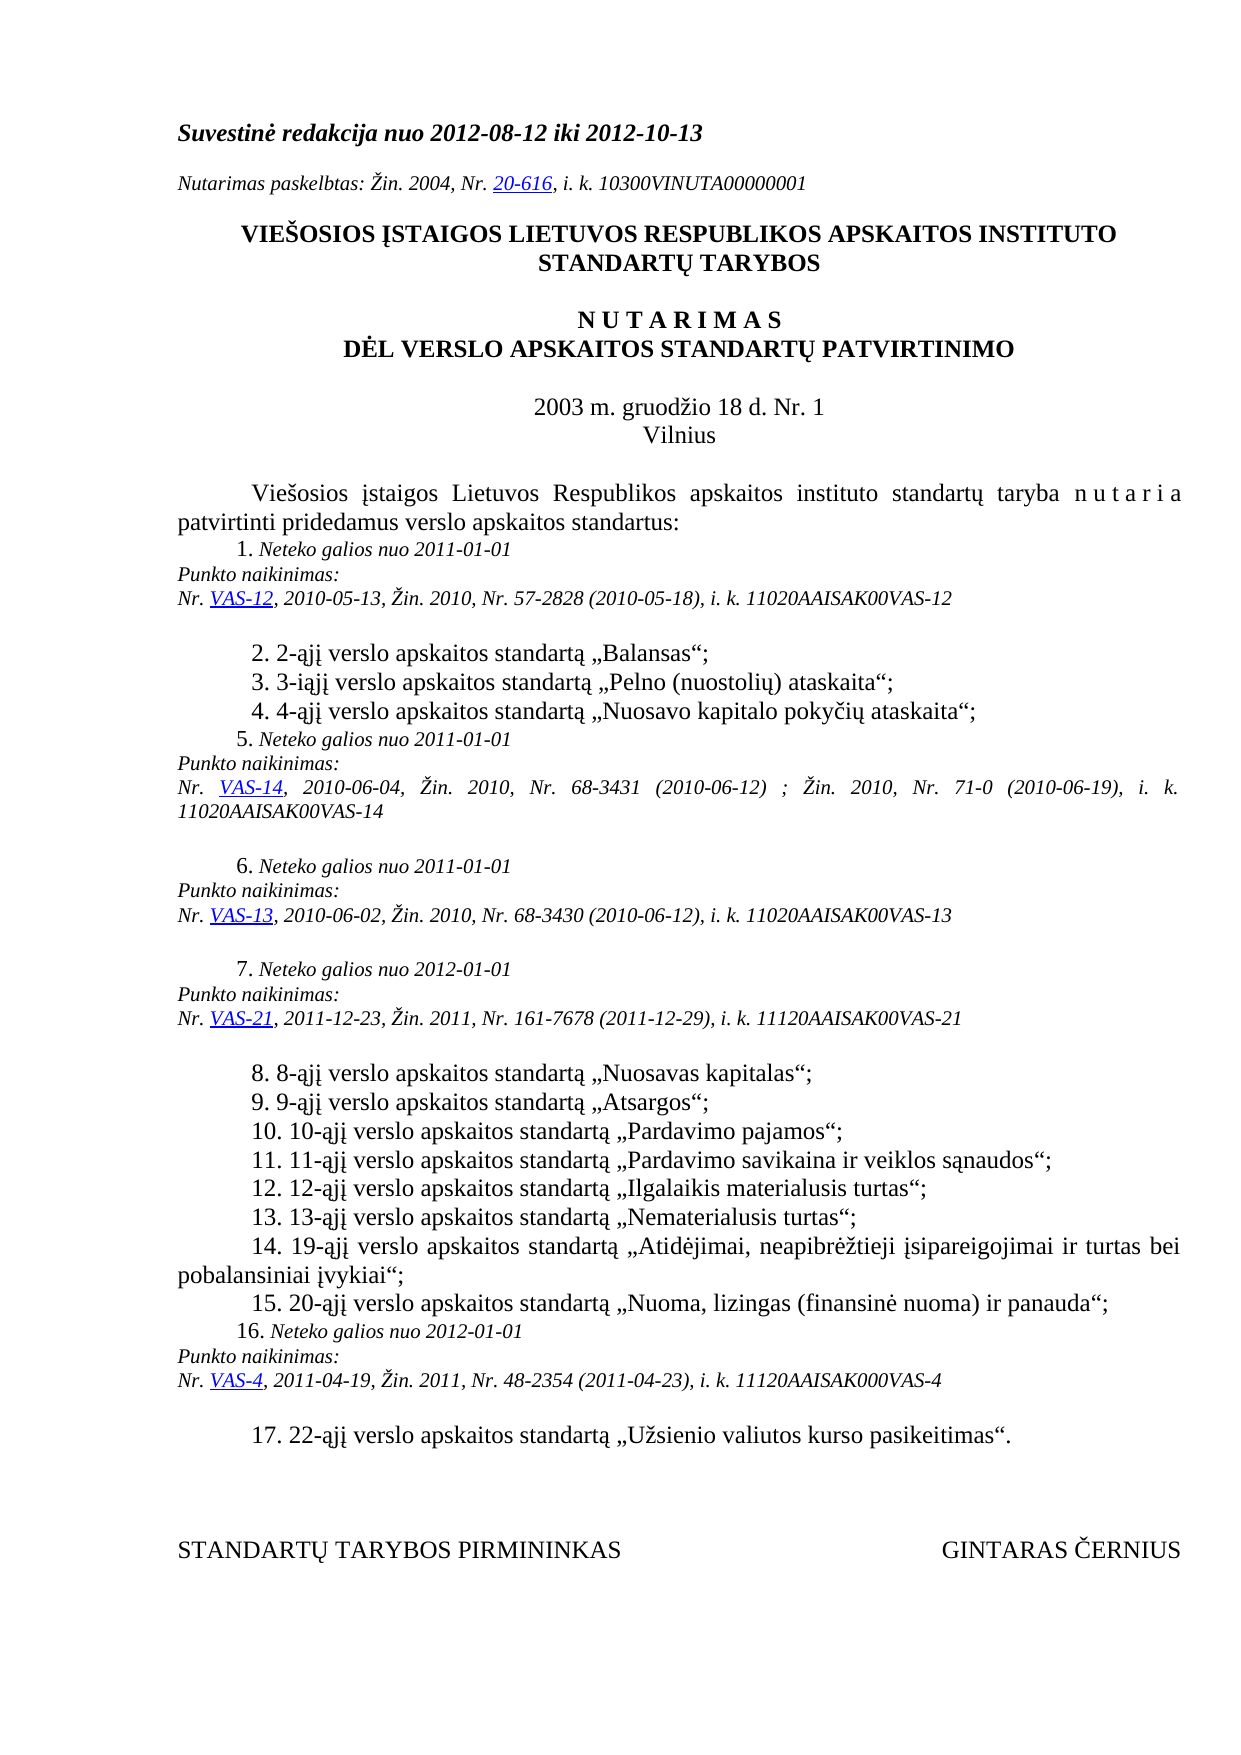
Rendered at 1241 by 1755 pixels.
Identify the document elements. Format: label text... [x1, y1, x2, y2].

text 1. Neteko galios nuo 2011-01-01 [177, 535, 1181, 562]
text Punkto naikinimas: [177, 562, 1181, 586]
text N U T A R I M A S [177, 305, 1181, 334]
text 16. Neteko galios nuo 2012-01-01 [177, 1317, 1181, 1344]
text 11. 11-ąjį verslo apskaitos standartą „Pardavimo savikaina ir veiklos sąnaudos“; [177, 1145, 1181, 1173]
text 2003 m. gruodžio 18 d. Nr. 1 [177, 392, 1181, 420]
text 12. 12-ąjį verslo apskaitos standartą „Ilgalaikis materialusis turtas“; [177, 1173, 1181, 1202]
text 7. Neteko galios nuo 2012-01-01 [177, 955, 1181, 982]
text Punkto naikinimas: [177, 751, 1181, 775]
text 5. Neteko galios nuo 2011-01-01 [177, 725, 1181, 751]
text VIEŠOSIOS ĮSTAIGOS LIETUVOS RESPUBLIKOS APSKAITOS INSTITUTO STANDARTŲ TARYBOS [177, 219, 1181, 277]
text Vilnius [177, 420, 1181, 449]
text Punkto naikinimas: [177, 982, 1181, 1006]
text 13. 13-ąjį verslo apskaitos standartą „Nematerialusis turtas“; [177, 1202, 1181, 1231]
text 2. 2-ąjį verslo apskaitos standartą „Balansas“; [177, 638, 1181, 667]
text 10. 10-ąjį verslo apskaitos standartą „Pardavimo pajamos“; [177, 1116, 1181, 1145]
text Nr. VAS-12, 2010-05-13, Žin. 2010, Nr. 57-2828 (2010-05-18), i. k. 11020AAISAK00VAS-12 [177, 586, 1181, 610]
text Nr. VAS-4, 2011-04-19, Žin. 2011, Nr. 48-2354 (2011-04-23), i. k. 11120AAISAK000VAS-4 [177, 1368, 1181, 1392]
text Viešosios įstaigos Lietuvos Respublikos apskaitos instituto standartų taryba nutaria patvirtinti pridedamus verslo apskaitos standartus: [177, 478, 1181, 535]
text Nr. VAS-21, 2011-12-23, Žin. 2011, Nr. 161-7678 (2011-12-29), i. k. 11120AAISAK00VAS-21 [177, 1006, 1181, 1030]
text Nr. VAS-13, 2010-06-02, Žin. 2010, Nr. 68-3430 (2010-06-12), i. k. 11020AAISAK00VAS-13 [177, 902, 1181, 927]
text Nr. VAS-14, 2010-06-04, Žin. 2010, Nr. 68-3431 (2010-06-12) ; Žin. 2010, Nr. 71-0 (2010-06-19), i. k. 11020AAISAK00VAS-14 [177, 775, 1181, 823]
text DĖL VERSLO APSKAITOS STANDARTŲ PATVIRTINIMO [177, 334, 1181, 363]
text 8. 8-ąjį verslo apskaitos standartą „Nuosavas kapitalas“; [177, 1058, 1181, 1087]
text 9. 9-ąjį verslo apskaitos standartą „Atsargos“; [177, 1087, 1181, 1116]
text 6. Neteko galios nuo 2011-01-01 [177, 852, 1181, 878]
text STANDARTŲ TARYBOS PIRMININKAS GINTARAS ČERNIUS [177, 1536, 1181, 1564]
text 3. 3-iąjį verslo apskaitos standartą „Pelno (nuostolių) ataskaita“; [177, 667, 1181, 696]
text 14. 19-ąjį verslo apskaitos standartą „Atidėjimai, neapibrėžtieji įsipareigojimai ir turtas bei pobalansiniai įvykiai“; [177, 1231, 1181, 1288]
text 4. 4-ąjį verslo apskaitos standartą „Nuosavo kapitalo pokyčių ataskaita“; [177, 696, 1181, 725]
text Nutarimas paskelbtas: Žin. 2004, Nr. 20-616, i. k. 10300VINUTA00000001 [177, 171, 1181, 195]
text 17. 22-ąjį verslo apskaitos standartą „Užsienio valiutos kurso pasikeitimas“. [177, 1421, 1181, 1449]
text 15. 20-ąjį verslo apskaitos standartą „Nuoma, lizingas (finansinė nuoma) ir panauda“; [177, 1288, 1181, 1317]
text Punkto naikinimas: [177, 1344, 1181, 1368]
text Suvestinė redakcija nuo 2012-08-12 iki 2012-10-13 [177, 118, 1181, 147]
text Punkto naikinimas: [177, 878, 1181, 902]
